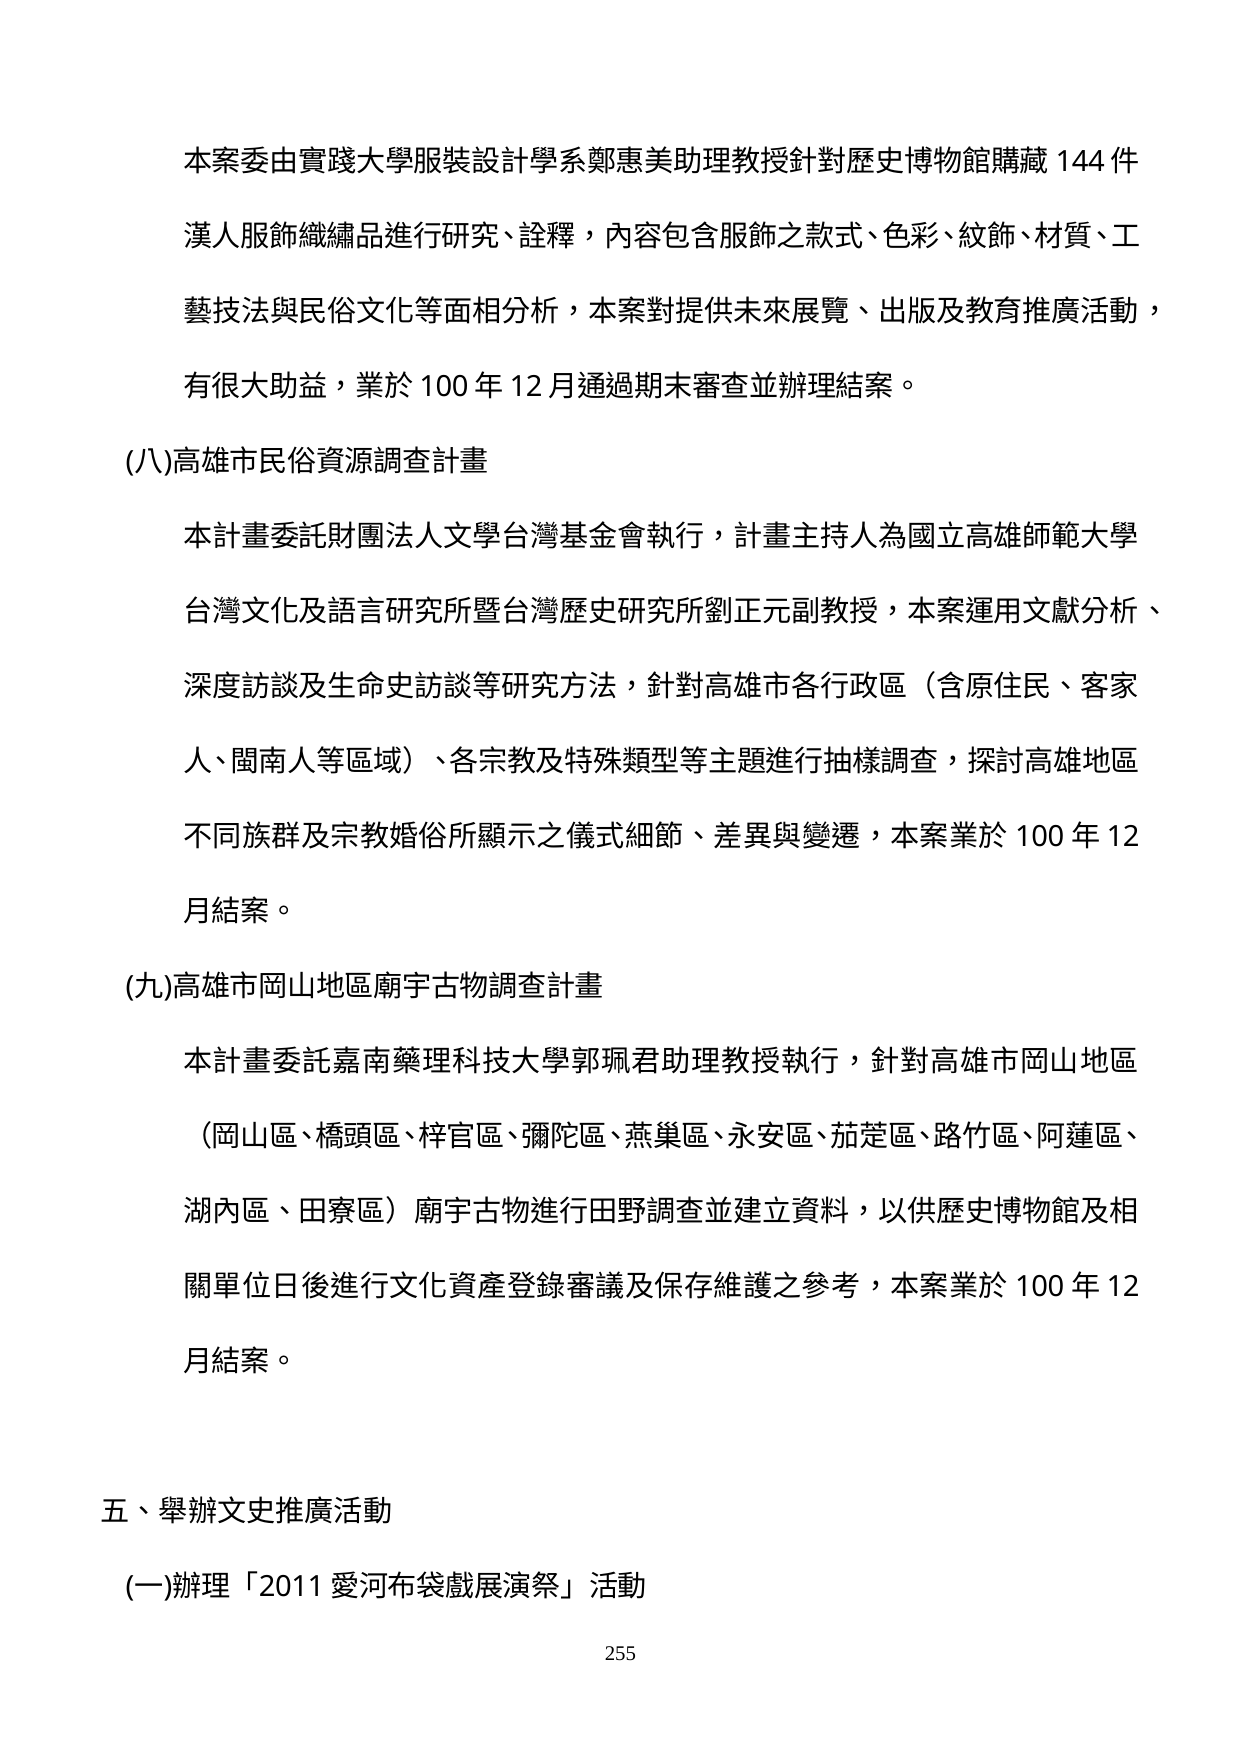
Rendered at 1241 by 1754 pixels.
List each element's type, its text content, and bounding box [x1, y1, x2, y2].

text (九)高雄市岡山地區廟宇古物調查計畫 [125, 946, 1140, 1021]
text 本計畫委託嘉南藥理科技大學郭珮君助理教授執行，針對高雄市岡山地區（岡山區、橋頭區、梓官區、彌陀區、燕巢區、永安區、茄萣區、路竹區、阿蓮區、湖內區、田寮區）廟宇古物進行田野調查並建立資料，以供歷史博物館及相關單位日後進行文化資產登錄審議及保存維護之參考，本案業於100年12月結案。 [183, 1021, 1140, 1396]
text 五、舉辦文史推廣活動 [100, 1471, 1140, 1546]
text 本案委由實踐大學服裝設計學系鄭惠美助理教授針對歷史博物館購藏144件漢人服飾織繡品進行研究、詮釋，內容包含服飾之款式、色彩、紋飾、材質、工藝技法與民俗文化等面相分析，本案對提供未來展覽、出版及教育推廣活動，有很大助益，業於100年12月通過期末審查並辦理結案。 [183, 121, 1140, 421]
text (八)高雄市民俗資源調查計畫 [125, 421, 1140, 496]
text (一)辦理「2011愛河布袋戲展演祭」活動 [125, 1546, 1140, 1621]
text 本計畫委託財團法人文學台灣基金會執行，計畫主持人為國立高雄師範大學台灣文化及語言研究所暨台灣歷史研究所劉正元副教授，本案運用文獻分析、深度訪談及生命史訪談等研究方法，針對高雄市各行政區（含原住民、客家人、閩南人等區域）、各宗教及特殊類型等主題進行抽樣調查，探討高雄地區不同族群及宗教婚俗所顯示之儀式細節、差異與變遷，本案業於100年12月結案。 [183, 496, 1140, 946]
